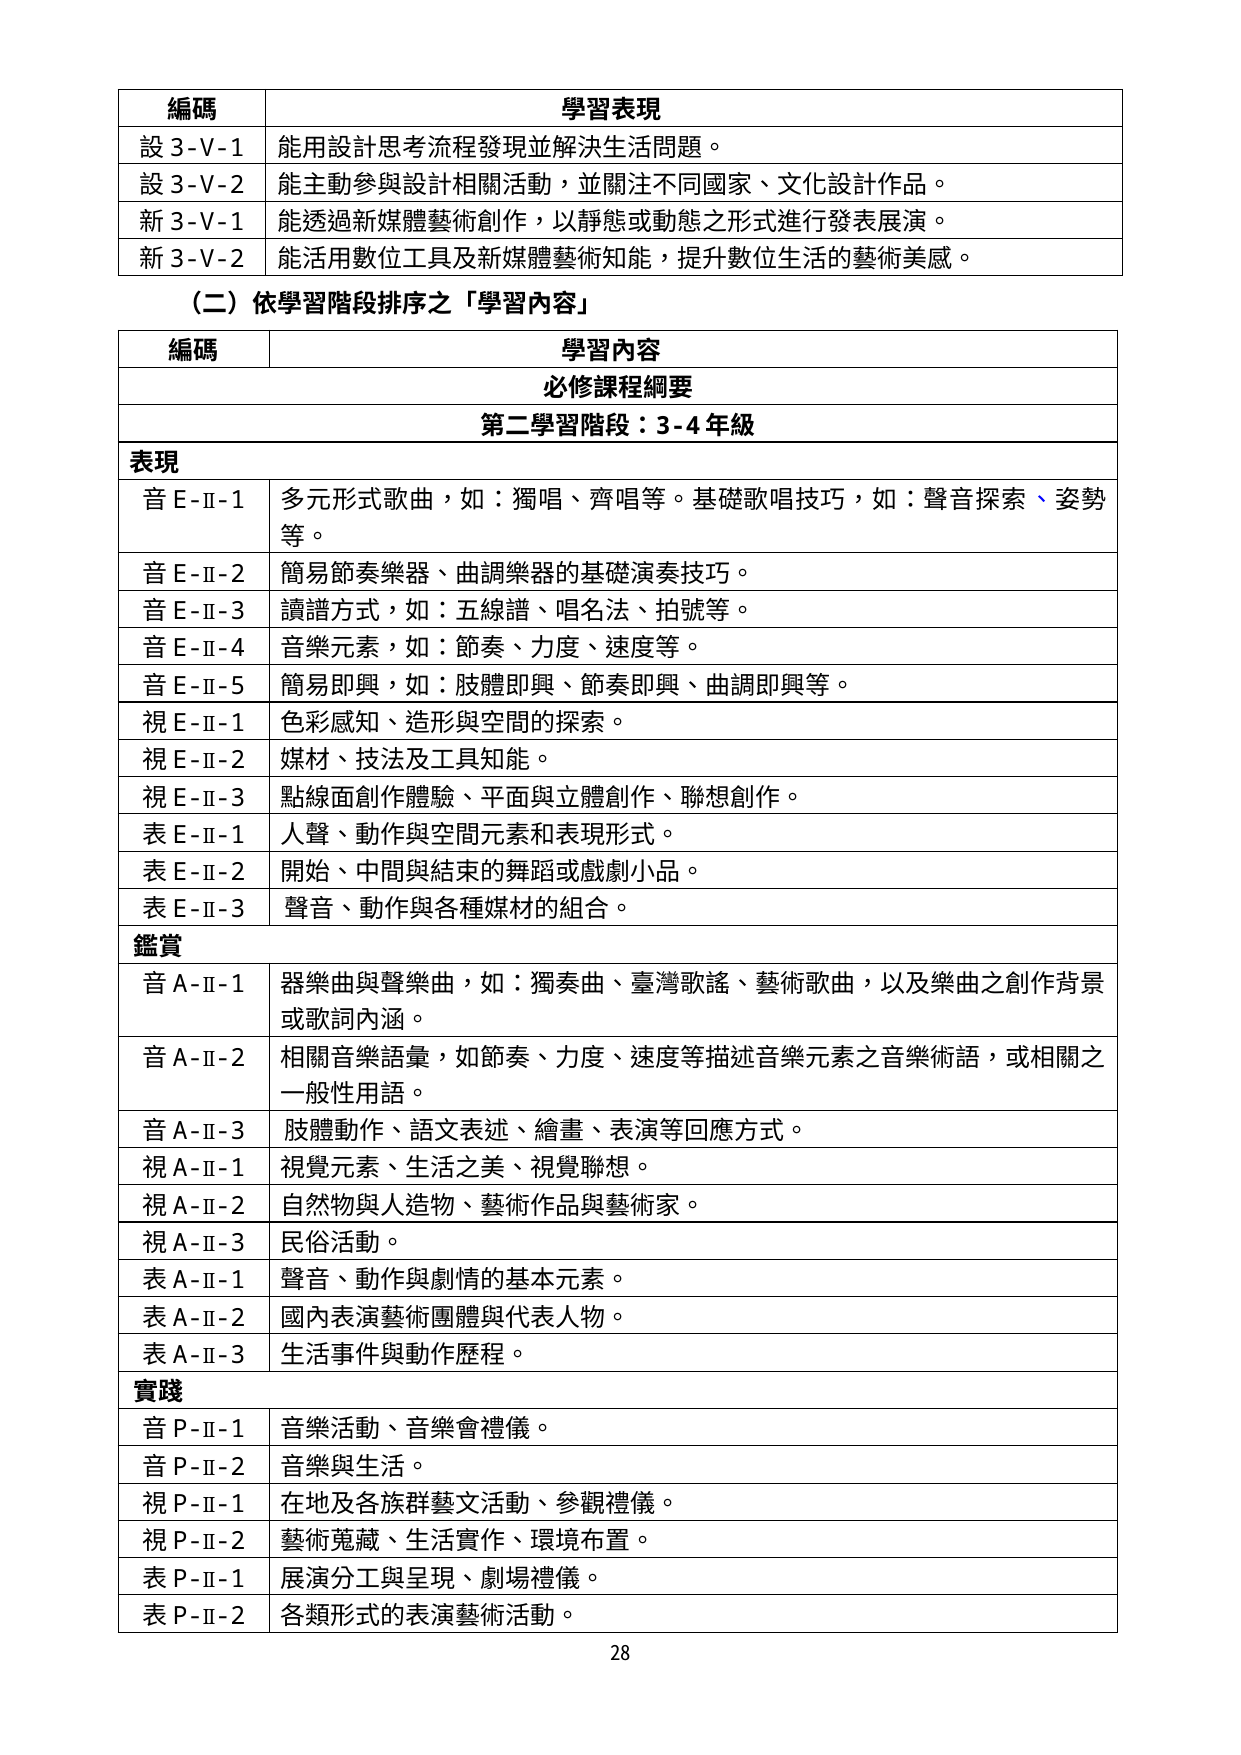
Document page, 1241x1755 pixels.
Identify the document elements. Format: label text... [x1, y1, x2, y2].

table_cell 自然物與人造物、藝術作品與藝術家。 [270, 1185, 1117, 1221]
table_cell 表A-Ⅱ-2 [119, 1297, 269, 1333]
table_cell 音E-Ⅱ-2 [119, 553, 269, 589]
table_cell 音A-Ⅱ-3 [119, 1111, 269, 1147]
table_cell 點線面創作體驗、平面與立體創作、聯想創作。 [270, 777, 1117, 813]
table_cell 音A-Ⅱ-1 [119, 964, 269, 1036]
table_cell 音樂元素，如：節奏、力度、速度等。 [270, 628, 1117, 664]
table_cell 視E-Ⅱ-2 [119, 740, 269, 776]
text （二）依學習階段排序之「學習內容」 [118, 276, 1122, 322]
table_cell 新3-V-2 [119, 239, 265, 275]
table_cell 音P-Ⅱ-1 [119, 1409, 269, 1445]
table_cell 色彩感知、造形與空間的探索。 [270, 703, 1117, 739]
table_cell 視E-Ⅱ-1 [119, 703, 269, 739]
table_cell 器樂曲與聲樂曲，如：獨奏曲、臺灣歌謠、藝術歌曲，以及樂曲之創作背景或歌詞內涵。 [270, 964, 1117, 1036]
table_cell 展演分工與呈現、劇場禮儀。 [270, 1558, 1117, 1594]
table_cell 能活用數位工具及新媒體藝術知能，提升數位生活的藝術美感。 [266, 239, 1122, 275]
table_cell 音樂與生活。 [270, 1446, 1117, 1482]
table_cell 生活事件與動作歷程。 [270, 1334, 1117, 1371]
table_cell 視A-Ⅱ-3 [119, 1223, 269, 1259]
table_cell 簡易節奏樂器、曲調樂器的基礎演奏技巧。 [270, 553, 1117, 589]
table_cell 藝術蒐藏、生活實作、環境布置。 [270, 1521, 1117, 1557]
table_cell 聲音、動作與各種媒材的組合。 [270, 889, 1117, 925]
table_cell 肢體動作、語文表述、繪畫、表演等回應方式。 [270, 1111, 1117, 1147]
table_cell 音E-Ⅱ-1 [119, 480, 269, 552]
table_cell 表P-Ⅱ-1 [119, 1558, 269, 1594]
table_header 編碼 [119, 331, 269, 367]
table_cell 視P-Ⅱ-2 [119, 1521, 269, 1557]
table_cell 視A-Ⅱ-2 [119, 1185, 269, 1221]
table_cell 聲音、動作與劇情的基本元素。 [270, 1260, 1117, 1296]
table_cell 設3-V-1 [119, 127, 265, 163]
table_cell 各類形式的表演藝術活動。 [270, 1595, 1117, 1632]
table_cell 設3-V-2 [119, 164, 265, 201]
table_cell 新3-V-1 [119, 202, 265, 238]
table_cell 表E-Ⅱ-1 [119, 814, 269, 851]
table_header 編碼 [119, 90, 265, 126]
table_cell 音E-Ⅱ-4 [119, 628, 269, 664]
table_cell 開始、中間與結束的舞蹈或戲劇小品。 [270, 852, 1117, 888]
table_cell 視覺元素、生活之美、視覺聯想。 [270, 1148, 1117, 1184]
table_cell 在地及各族群藝文活動、參觀禮儀。 [270, 1484, 1117, 1520]
table_cell 人聲、動作與空間元素和表現形式。 [270, 814, 1117, 851]
table_cell 表P-Ⅱ-2 [119, 1595, 269, 1632]
table_cell 音P-Ⅱ-2 [119, 1446, 269, 1482]
table_cell 多元形式歌曲，如：獨唱、齊唱等。基礎歌唱技巧，如：聲音探索、姿勢等。 [270, 480, 1117, 552]
table_cell 音樂活動、音樂會禮儀。 [270, 1409, 1117, 1445]
table_cell 視A-Ⅱ-1 [119, 1148, 269, 1184]
table_cell 簡易即興，如：肢體即興、節奏即興、曲調即興等。 [270, 665, 1117, 701]
table_cell 能透過新媒體藝術創作，以靜態或動態之形式進行發表展演。 [266, 202, 1122, 238]
table_cell 音A-Ⅱ-2 [119, 1037, 269, 1109]
table_cell 讀譜方式，如：五線譜、唱名法、拍號等。 [270, 591, 1117, 627]
table_cell 第二學習階段：3-4年級 [119, 405, 1117, 441]
table_cell 媒材、技法及工具知能。 [270, 740, 1117, 776]
table_cell 音E-Ⅱ-3 [119, 591, 269, 627]
table_cell 相關音樂語彙，如節奏、力度、速度等描述音樂元素之音樂術語，或相關之一般性用語。 [270, 1037, 1117, 1109]
table_cell 表E-Ⅱ-3 [119, 889, 269, 925]
table_cell 國內表演藝術團體與代表人物。 [270, 1297, 1117, 1333]
table_cell 音E-Ⅱ-5 [119, 665, 269, 701]
table_cell 表現 [119, 443, 1117, 479]
table_cell 鑑賞 [119, 926, 1117, 962]
table_cell 視E-Ⅱ-3 [119, 777, 269, 813]
table_header 學習內容 [270, 331, 1117, 367]
table_cell 民俗活動。 [270, 1223, 1117, 1259]
table_cell 能用設計思考流程發現並解決生活問題。 [266, 127, 1122, 163]
table_cell 必修課程綱要 [119, 368, 1117, 404]
table_header 學習表現 [266, 90, 1122, 126]
table_cell 表E-Ⅱ-2 [119, 852, 269, 888]
table_cell 表A-Ⅱ-1 [119, 1260, 269, 1296]
table_cell 視P-Ⅱ-1 [119, 1484, 269, 1520]
table_cell 表A-Ⅱ-3 [119, 1334, 269, 1371]
table_cell 能主動參與設計相關活動，並關注不同國家、文化設計作品。 [266, 164, 1122, 201]
table_cell 實踐 [119, 1372, 1117, 1408]
